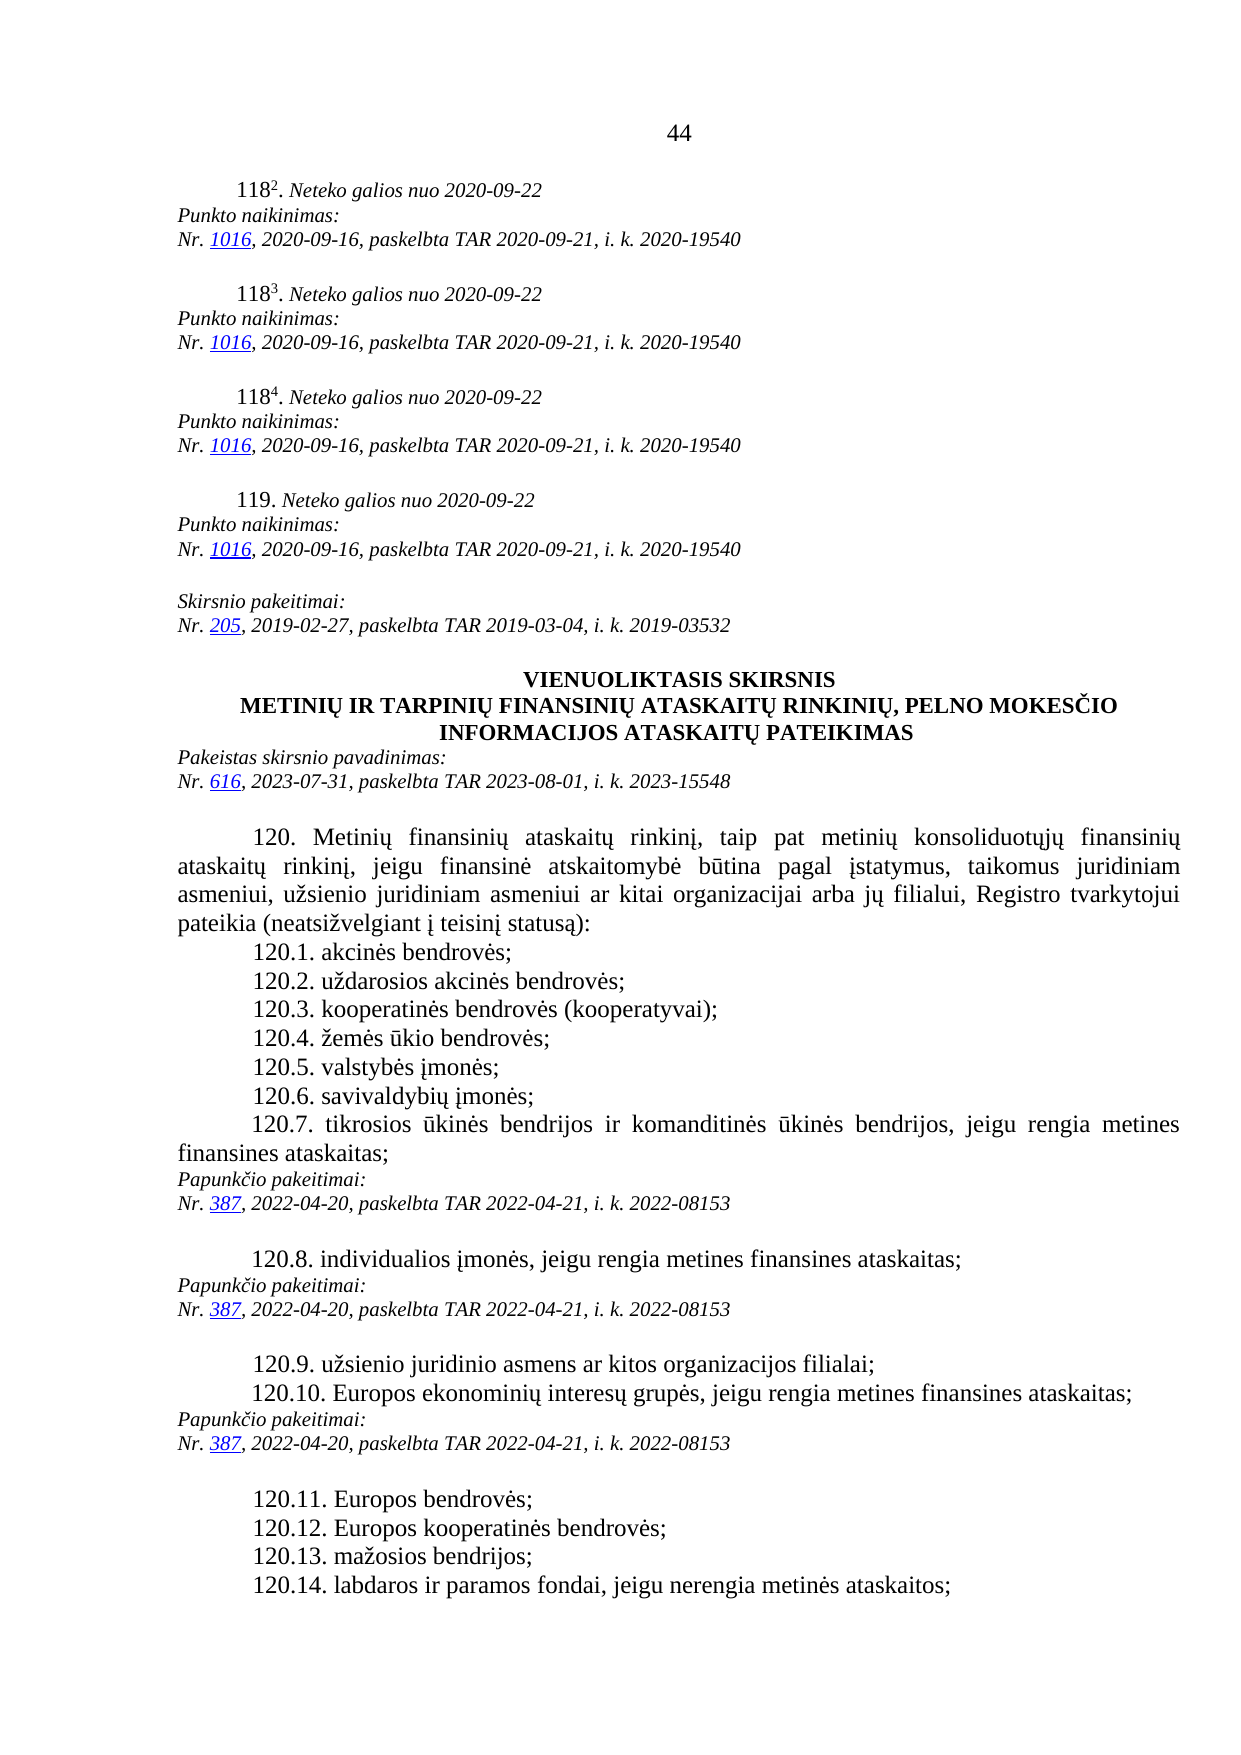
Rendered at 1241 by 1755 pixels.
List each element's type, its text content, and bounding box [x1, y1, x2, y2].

text Nr. 1016, 2020-09-16, paskelbta TAR 2020-09-21, i. k. 2020-19540 [177, 536, 1181, 561]
text Papunkčio pakeitimai: [177, 1167, 1181, 1191]
text 1182. Neteko galios nuo 2020-09-22 [177, 176, 1181, 203]
text 120.2. uždarosios akcinės bendrovės; [177, 966, 1181, 994]
text 120.1. akcinės bendrovės; [177, 937, 1181, 966]
text Papunkčio pakeitimai: [177, 1407, 1181, 1431]
text VIENUOLIKTASIS SKIRSNIS [177, 666, 1181, 692]
text Papunkčio pakeitimai: [177, 1273, 1181, 1297]
text 1184. Neteko galios nuo 2020-09-22 [177, 383, 1181, 409]
text 120.10. Europos ekonominių interesų grupės, jeigu rengia metines finansines ataskaitas; [177, 1378, 1181, 1407]
text 120.14. labdaros ir paramos fondai, jeigu nerengia metinės ataskaitos; [177, 1570, 1181, 1599]
text Punkto naikinimas: [177, 203, 1181, 227]
text 120.3. kooperatinės bendrovės (kooperatyvai); [177, 994, 1181, 1023]
text Nr. 205, 2019-02-27, paskelbta TAR 2019-03-04, i. k. 2019-03532 [177, 613, 1181, 637]
text 120.11. Europos bendrovės; [177, 1484, 1181, 1513]
text 120.4. žemės ūkio bendrovės; [177, 1023, 1181, 1052]
text Pakeistas skirsnio pavadinimas: [177, 745, 1181, 769]
text 120.5. valstybės įmonės; [177, 1052, 1181, 1081]
text Nr. 387, 2022-04-20, paskelbta TAR 2022-04-21, i. k. 2022-08153 [177, 1431, 1181, 1455]
text 120.6. savivaldybių įmonės; [177, 1081, 1181, 1109]
text Nr. 387, 2022-04-20, paskelbta TAR 2022-04-21, i. k. 2022-08153 [177, 1191, 1181, 1215]
text 120.12. Europos kooperatinės bendrovės; [177, 1513, 1181, 1541]
text Nr. 1016, 2020-09-16, paskelbta TAR 2020-09-21, i. k. 2020-19540 [177, 433, 1181, 457]
text 119. Neteko galios nuo 2020-09-22 [177, 486, 1181, 512]
text Nr. 616, 2023-07-31, paskelbta TAR 2023-08-01, i. k. 2023-15548 [177, 769, 1181, 793]
text Punkto naikinimas: [177, 512, 1181, 536]
text Nr. 387, 2022-04-20, paskelbta TAR 2022-04-21, i. k. 2022-08153 [177, 1297, 1181, 1321]
text Nr. 1016, 2020-09-16, paskelbta TAR 2020-09-21, i. k. 2020-19540 [177, 330, 1181, 354]
text Skirsnio pakeitimai: [177, 589, 1181, 613]
text 120.8. individualios įmonės, jeigu rengia metines finansines ataskaitas; [177, 1244, 1181, 1273]
text Punkto naikinimas: [177, 306, 1181, 330]
text 120.7. tikrosios ūkinės bendrijos ir komanditinės ūkinės bendrijos, jeigu rengia metines finansines ataskaitas; [177, 1109, 1181, 1167]
text METINIŲ IR TARPINIŲ FINANSINIŲ ATASKAITŲ RINKINIŲ, PELNO MOKESČIO INFORMACIJOS ATASKAITŲ PATEIKIMAS [177, 692, 1181, 745]
text 120.13. mažosios bendrijos; [177, 1541, 1181, 1570]
text 120.9. užsienio juridinio asmens ar kitos organizacijos filialai; [177, 1349, 1181, 1378]
text Nr. 1016, 2020-09-16, paskelbta TAR 2020-09-21, i. k. 2020-19540 [177, 227, 1181, 251]
text 120. Metinių finansinių ataskaitų rinkinį, taip pat metinių konsoliduotųjų finansinių ataskaitų rinkinį, jeigu finansinė atskaitomybė būtina pagal įstatymus, taikomus juridiniam asmeniui, užsienio juridiniam asmeniui ar kitai organizacijai arba jų filialui, Registro tvarkytojui pateikia (neatsižvelgiant į teisinį statusą): [177, 822, 1181, 937]
text 1183. Neteko galios nuo 2020-09-22 [177, 279, 1181, 306]
text Punkto naikinimas: [177, 409, 1181, 433]
